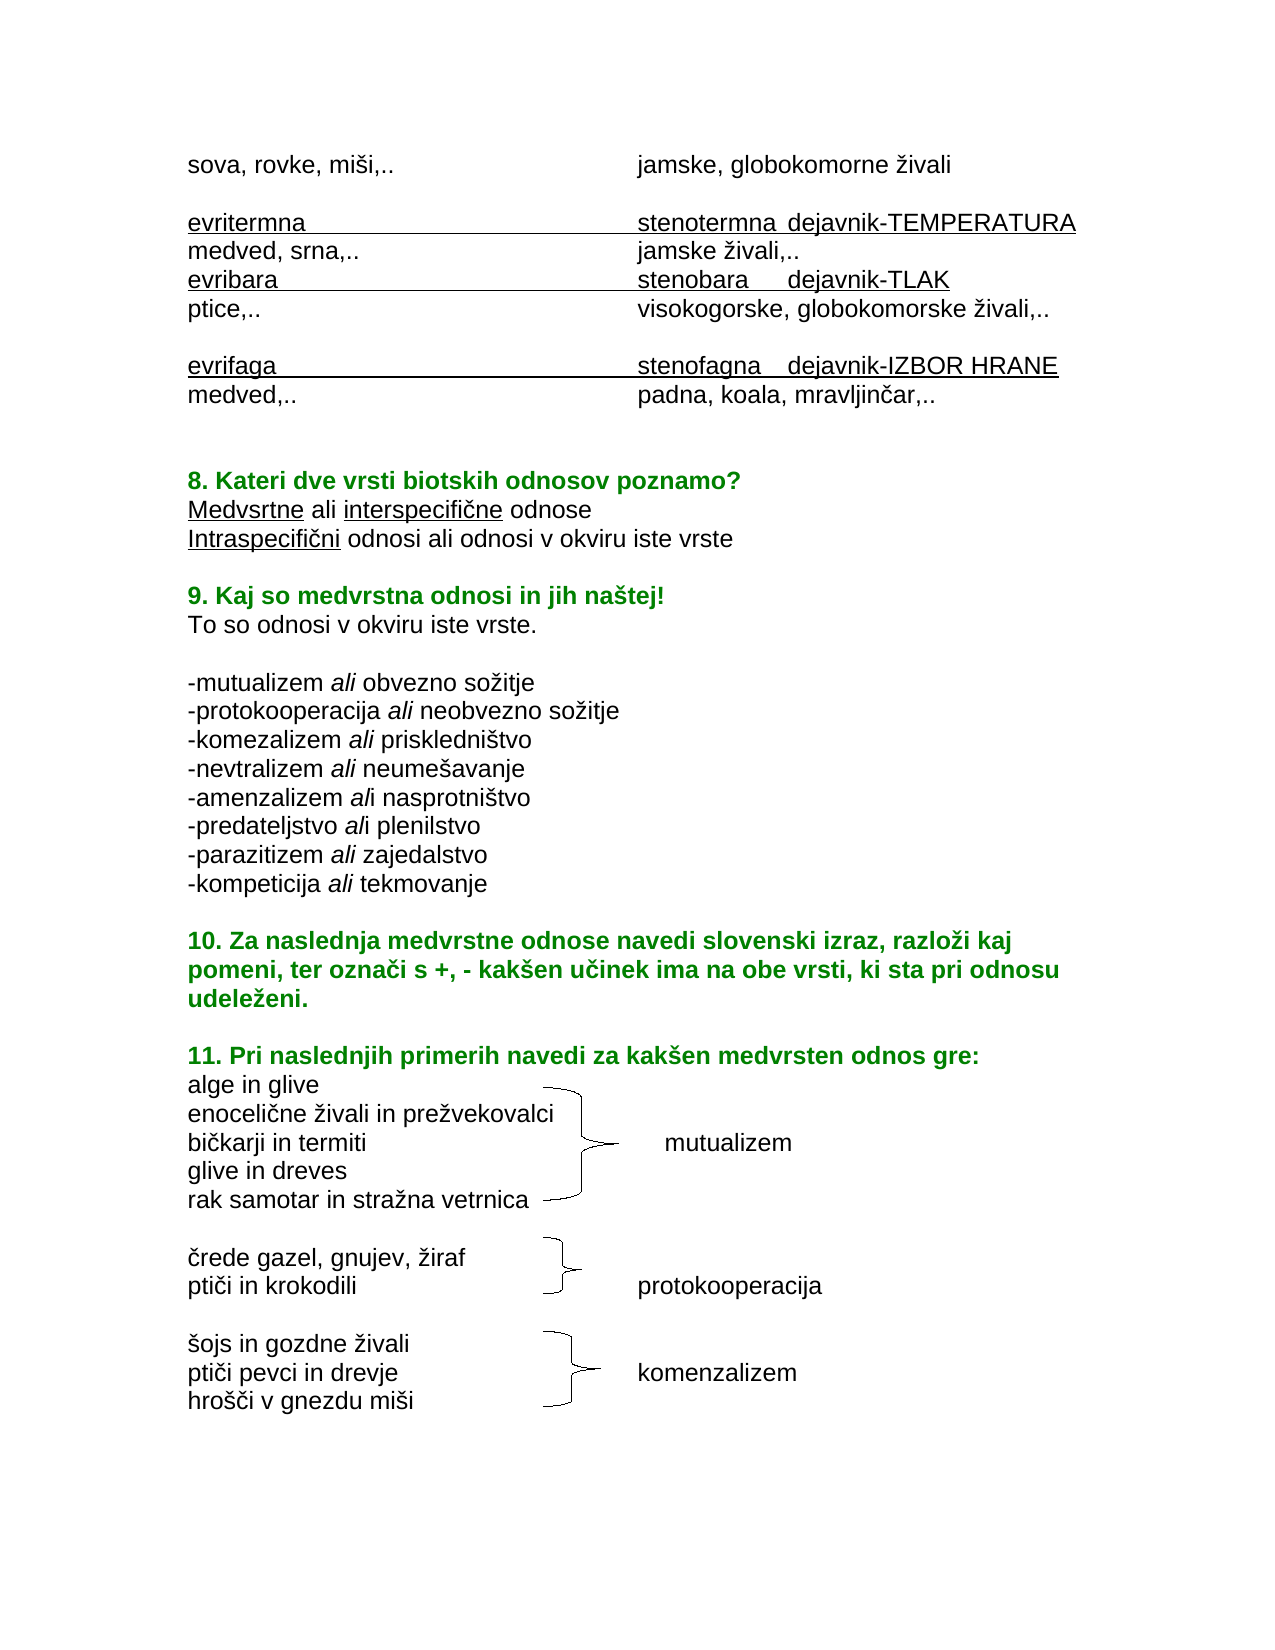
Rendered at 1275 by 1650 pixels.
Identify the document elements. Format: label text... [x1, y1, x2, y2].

text ptiči in krokodili protokooperacija [187, 1271, 1087, 1300]
text -parazitizem ali zajedalstvo [187, 840, 1087, 869]
text -amenzalizem ali nasprotništvo [187, 782, 1087, 811]
text ptiči pevci in drevje komenzalizem [187, 1357, 1087, 1386]
text -protokooperacija ali neobvezno sožitje [187, 696, 1087, 725]
text hrošči v gnezdu miši [187, 1386, 1087, 1415]
text -predateljstvo ali plenilstvo [187, 811, 1087, 840]
text 10. Za naslednja medvrstne odnose navedi slovenski izraz, razloži kaj pomeni, ter označi s +, - kakšen učinek ima na obe vrsti, ki sta pri odnosu udeleženi. [187, 926, 1087, 1012]
text Intraspecifični odnosi ali odnosi v okviru iste vrste [187, 524, 1087, 552]
text To so odnosi v okviru iste vrste. [187, 610, 1087, 639]
text -kompeticija ali tekmovanje [187, 869, 1087, 897]
text evritermna stenotermna dejavnik-TEMPERATURA [187, 207, 1087, 236]
text glive in dreves [187, 1156, 1087, 1185]
text črede gazel, gnujev, žiraf [187, 1242, 1087, 1271]
text bičkarji in termiti mutualizem [187, 1127, 1087, 1156]
text 11. Pri naslednjih primerih navedi za kakšen medvrsten odnos gre: [187, 1041, 1087, 1070]
text 9. Kaj so medvrstna odnosi in jih naštej! [187, 581, 1087, 610]
text -nevtralizem ali neumešavanje [187, 754, 1087, 782]
text alge in glive [187, 1070, 1087, 1099]
text evrifaga stenofagna dejavnik-IZBOR HRANE [187, 351, 1087, 380]
text enocelične živali in prežvekovalci [187, 1099, 1087, 1127]
text -komezalizem ali priskledništvo [187, 725, 1087, 754]
text 8. Kateri dve vrsti biotskih odnosov poznamo? [187, 466, 1087, 495]
text evribara stenobara dejavnik-TLAK [187, 265, 1087, 294]
text medved,.. padna, koala, mravljinčar,.. [187, 380, 1087, 409]
text medved, srna,.. jamske živali,.. [187, 236, 1087, 265]
text šojs in gozdne živali [187, 1329, 1087, 1357]
text -mutualizem ali obvezno sožitje [187, 667, 1087, 696]
text ptice,.. visokogorske, globokomorske živali,.. [187, 294, 1087, 322]
text rak samotar in stražna vetrnica [187, 1185, 1087, 1214]
text sova, rovke, miši,.. jamske, globokomorne živali [187, 150, 1087, 179]
text Medvsrtne ali interspecifične odnose [187, 495, 1087, 524]
